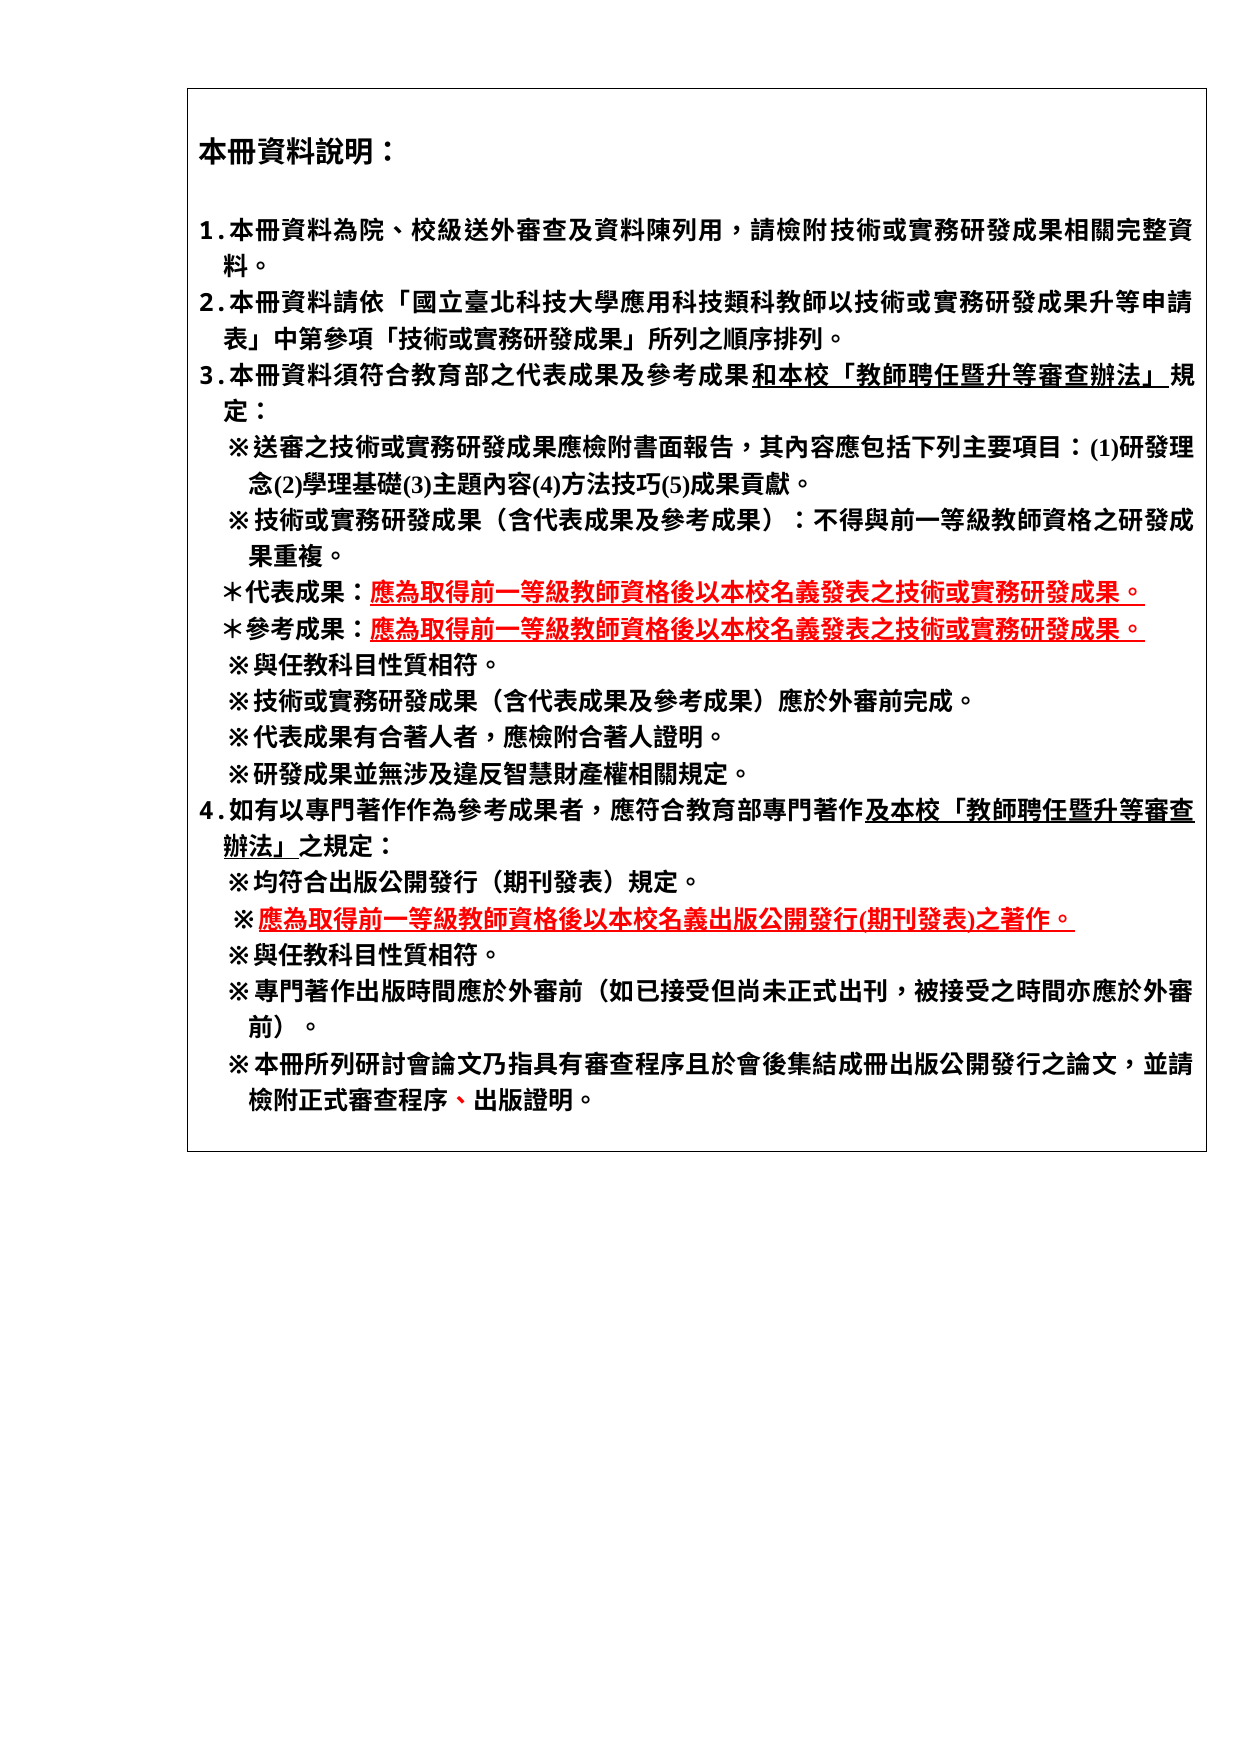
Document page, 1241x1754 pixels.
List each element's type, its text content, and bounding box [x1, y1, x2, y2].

table_header 本冊資料說明： 1.本冊資料為院、校級送外審查及資料陳列用，請檢附技術或實務研發成果相關完整資料。 2.本冊資料請依「國立臺北科技大學應用科技類科教師以技術或實務研發成果升等申請表」中第參項「技術或實務研發成果」所列之順序排列。 3.本冊資料須符合教育部之代表成果及參考成果和本校「教師聘任暨升等審查辦法」規定： ※送審之技術或實務研發成果應檢附書面報告，其內容應包括下列主要項目：(1)研發理念(2)學理基礎(3)主題內容(4)方法技巧(5)成果貢獻。 ※技術或實務研發成果（含代表成果及參考成果）：不得與前一等級教師資格之研發成果重複。 ＊代表成果：應為取得前一等級教師資格後以本校名義發表之技術或實務研發成果。 ＊參考成果：應為取得前一等級教師資格後以本校名義發表之技術或實務研發成果。 ※與任教科目性質相符。 ※技術或實務研發成果（含代表成果及參考成果）應於外審前完成。 ※代表成果有合著人者，應檢附合著人證明。 ※研發成果並無涉及違反智慧財產權相關規定。 4.如有以專門著作作為參考成果者，應符合教育部專門著作及本校「教師聘任暨升等審查辦法」之規定： ※均符合出版公開發行（期刊發表）規定。 ※應為取得前一等級教師資格後以本校名義出版公開發行(期刊發表)之著作。 ※與任教科目性質相符。 ※專門著作出版時間應於外審前（如已接受但尚未正式出刊，被接受之時間亦應於外審前）。 ※本冊所列研討會論文乃指具有審查程序且於會後集結成冊出版公開發行之論文，並請檢附正式審查程序、出版證明。 [188, 89, 1206, 1151]
